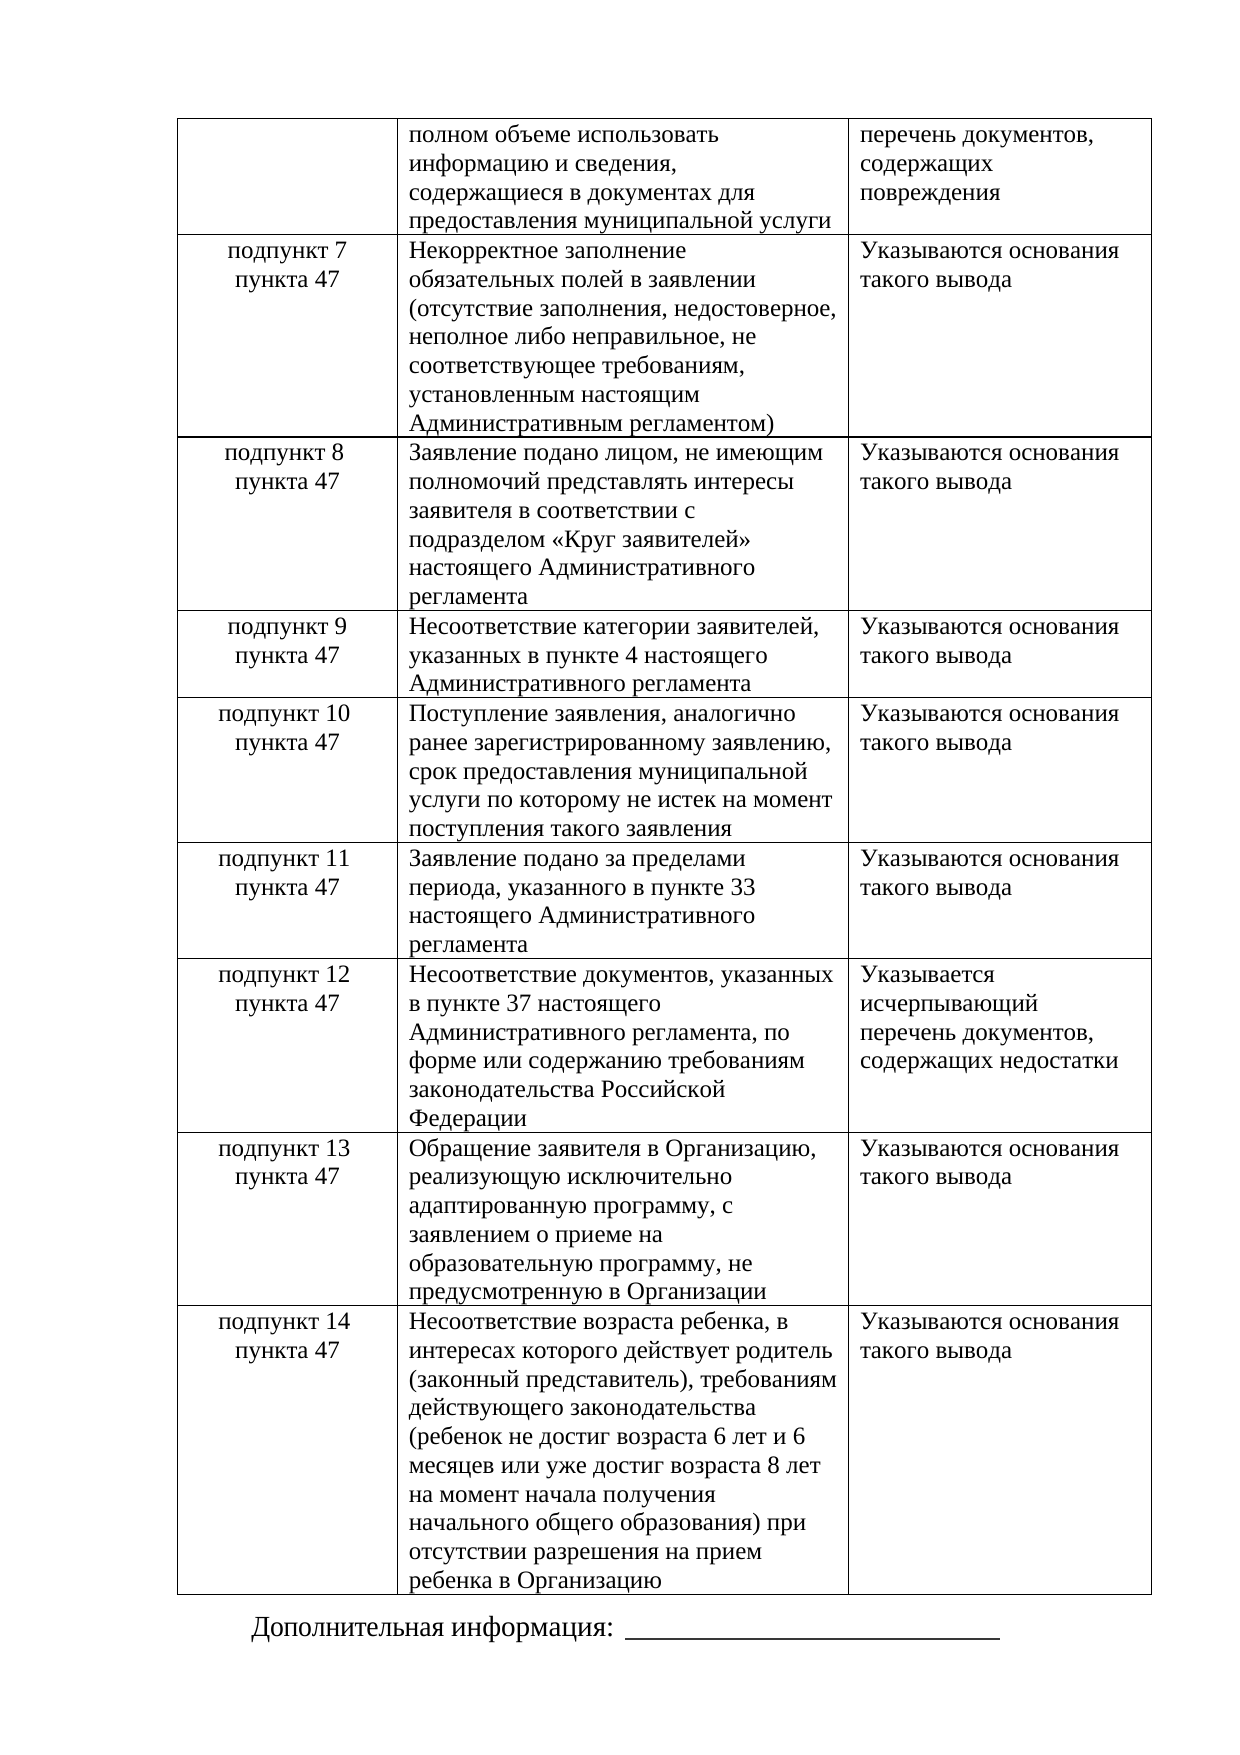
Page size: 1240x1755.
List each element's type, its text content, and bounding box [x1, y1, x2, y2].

table_cell Указываются основания такого вывода [849, 438, 1151, 610]
table_cell Указывается исчерпывающий перечень документов, содержащих недостатки [849, 959, 1151, 1132]
table_cell Заявление подано лицом, не имеющим полномочий представлять интересы заявителя в соответствии с подразделом «Круг заявителей» настоящего Административного регламента [398, 438, 848, 610]
table_cell Несоответствие категории заявителей, указанных в пункте 4 настоящего Административного регламента [398, 611, 848, 697]
table_cell Несоответствие возраста ребенка, в интересах которого действует родитель (законный представитель), требованиям действующего законодательства (ребенок не достиг возраста 6 лет и 6 месяцев или уже достиг возраста 8 лет на момент начала получения начального общего образования) при отсутствии разрешения на прием ребенка в Организацию [398, 1306, 848, 1594]
table_cell Обращение заявителя в Организацию, реализующую исключительно адаптированную программу, с заявлением о приеме на образовательную программу, не предусмотренную в Организации [398, 1133, 848, 1305]
table_cell Несоответствие документов, указанных в пункте 37 настоящего Административного регламента, по форме или содержанию требованиям законодательства Российской Федерации [398, 959, 848, 1132]
table_cell подпункт 7 пункта 47 [178, 235, 397, 436]
text Дополнительная информация: [177, 1609, 1151, 1643]
table_cell подпункт 11 пункта 47 [178, 843, 397, 958]
table_cell Указываются основания такого вывода [849, 1133, 1151, 1305]
table_cell Поступление заявления, аналогично ранее зарегистрированному заявлению, срок предоставления муниципальной услуги по которому не истек на момент поступления такого заявления [398, 698, 848, 842]
table_cell подпункт 10 пункта 47 [178, 698, 397, 842]
table_cell подпункт 8 пункта 47 [178, 438, 397, 610]
table_cell подпункт 9 пункта 47 [178, 611, 397, 697]
table_cell Заявление подано за пределами периода, указанного в пункте 33 настоящего Административного регламента [398, 843, 848, 958]
table_cell Указываются основания такого вывода [849, 698, 1151, 842]
table_cell Указываются основания такого вывода [849, 611, 1151, 697]
table_cell Некорректное заполнение обязательных полей в заявлении (отсутствие заполнения, недостоверное, неполное либо неправильное, не соответствующее требованиям, установленным настоящим Административным регламентом) [398, 235, 848, 436]
table_cell [178, 119, 397, 234]
table_cell Указываются основания такого вывода [849, 235, 1151, 436]
table_cell Указываются основания такого вывода [849, 1306, 1151, 1594]
table_cell подпункт 14 пункта 47 [178, 1306, 397, 1594]
table_cell подпункт 13 пункта 47 [178, 1133, 397, 1305]
table_cell перечень документов, содержащих повреждения [849, 119, 1151, 234]
table_cell Указываются основания такого вывода [849, 843, 1151, 958]
table_cell полном объеме использовать информацию и сведения, содержащиеся в документах для предоставления муниципальной услуги [398, 119, 848, 234]
table_cell подпункт 12 пункта 47 [178, 959, 397, 1132]
